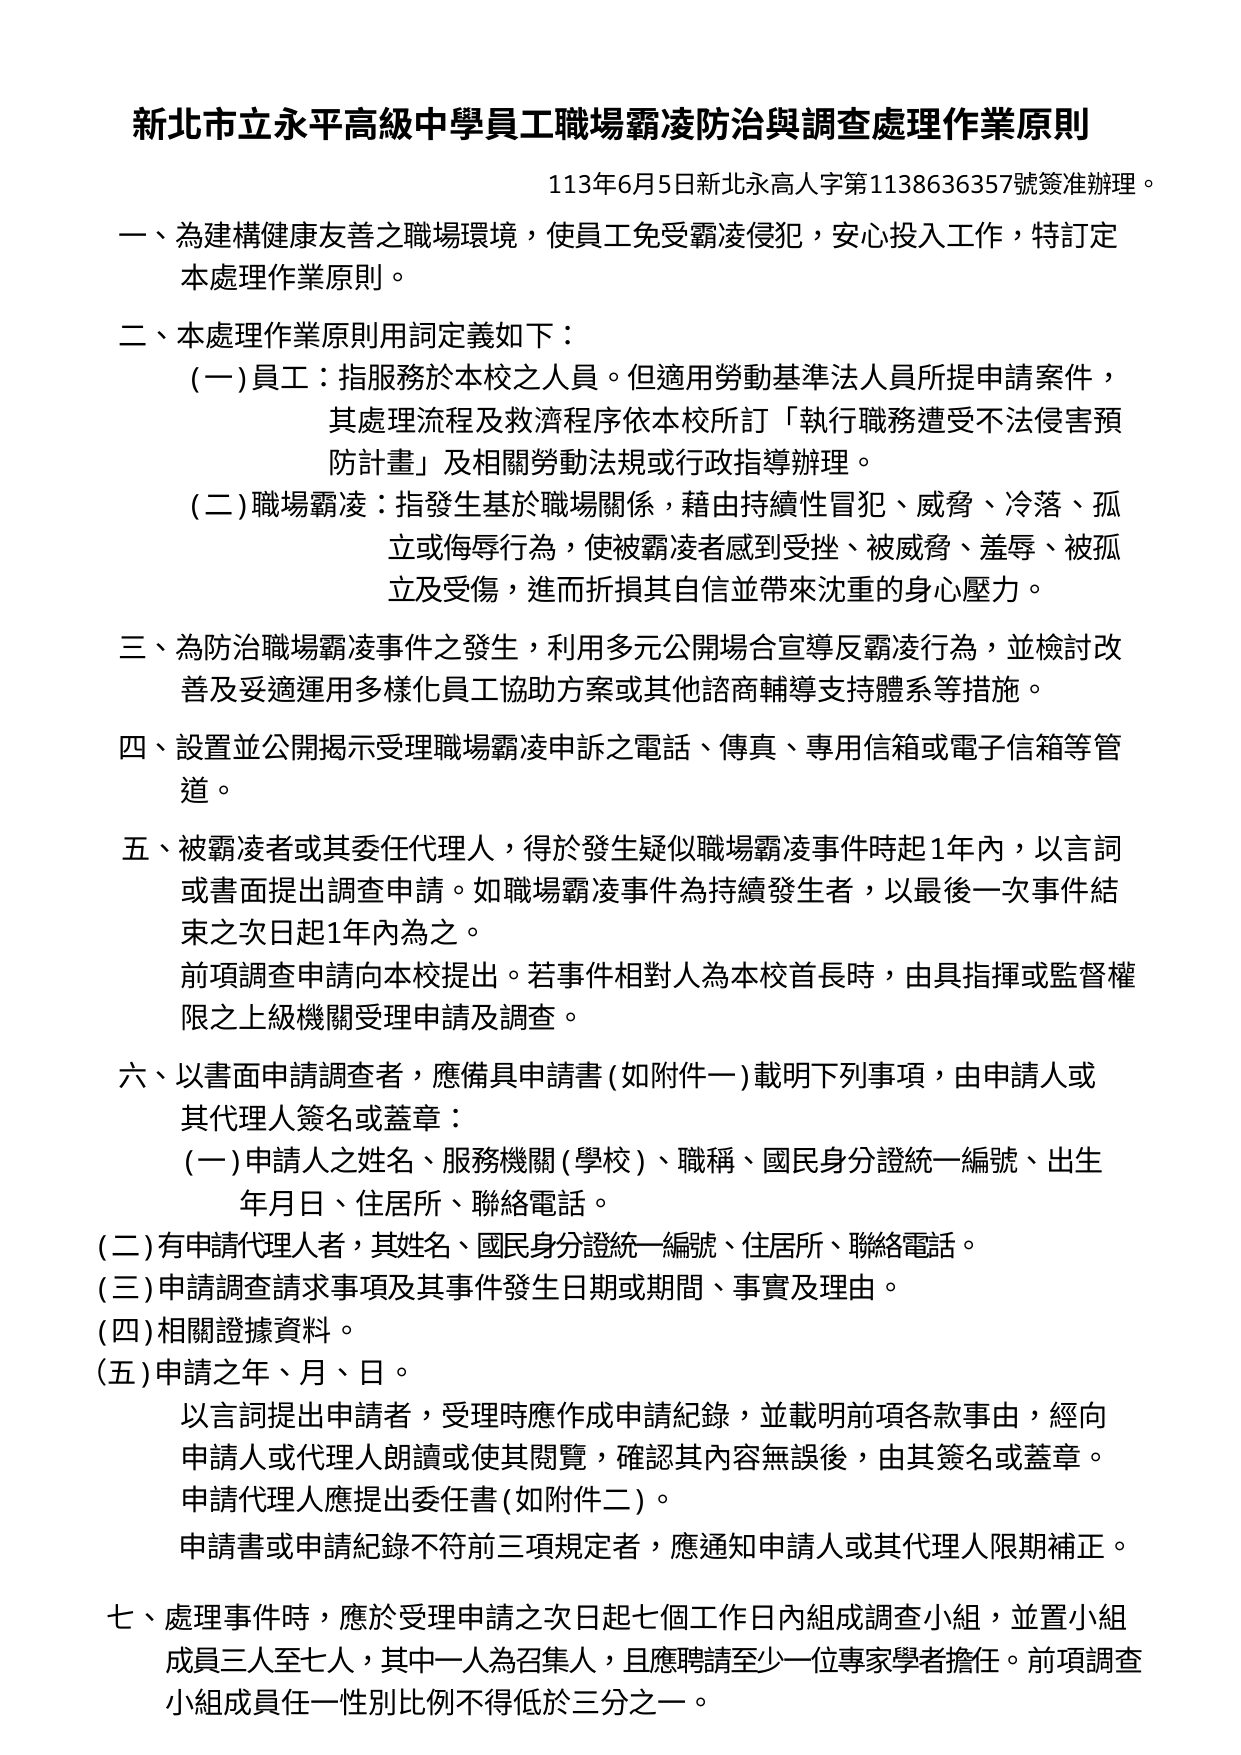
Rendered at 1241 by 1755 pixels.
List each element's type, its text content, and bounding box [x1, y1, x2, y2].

text 四、設置並公開揭示受理職場霸凌申訴之電話、傳真、專用信箱或電子信箱等管道。 [118, 725, 1123, 809]
text (一)員工：指服務於本校之人員。但適用勞動基準法人員所提申請案件，其處理流程及救濟程序依本校所訂「執行職務遭受不法侵害預防計畫」及相關勞動法規或行政指導辦理。 [186, 355, 1123, 482]
text 三、為防治職場霸凌事件之發生，利用多元公開場合宣導反霸凌行為，並檢討改善及妥適運用多樣化員工協助方案或其他諮商輔導支持體系等措施。 [118, 624, 1123, 709]
text 申請代理人應提出委任書(如附件二)。 [180, 1477, 1161, 1519]
text 一、為建構健康友善之職場環境，使員工免受霸凌侵犯，安心投入工作，特訂定本處理作業原則。 [118, 212, 1123, 297]
text （五)申請之年、月、日。 [78, 1350, 1161, 1392]
text (三)申請調查請求事項及其事件發生日期或期間、事實及理由。 [93, 1265, 1161, 1307]
text 六、以書面申請調查者，應備具申請書(如附件一)載明下列事項，由申請人或其代理人簽名或蓋章： [118, 1053, 1123, 1138]
text 前項調查申請向本校提出。若事件相對人為本校首長時，由具指揮或監督權限之上級機關受理申請及調查。 [180, 952, 1151, 1037]
text (二)有申請代理人者，其姓名、國民身分證統一編號、住居所、聯絡電話。 [93, 1223, 1161, 1265]
text (一)申請人之姓名、服務機關(學校)、職稱、國民身分證統一編號、出生年月日、住居所、聯絡電話。 [180, 1138, 1123, 1223]
text 七、處理事件時，應於受理申請之次日起七個工作日內組成調查小組，並置小組成員三人至七人，其中一人為召集人，且應聘請至少一位專家學者擔任。前項調查小組成員任一性別比例不得低於三分之一。 [106, 1595, 1151, 1722]
text (二)職場霸凌：指發生基於職場關係，藉由持續性冒犯、威脅、冷落、孤立或侮辱行為，使被霸凌者感到受挫、被威脅、羞辱、被孤立及受傷，進而折損其自信並帶來沈重的身心壓力。 [186, 482, 1123, 609]
text 五、被霸凌者或其委任代理人，得於發生疑似職場霸凌事件時起1年內，以言詞或書面提出調查申請。如職場霸凌事件為持續發生者，以最後一次事件結束之次日起1年內為之。 [121, 825, 1123, 952]
text 新北市立永平高級中學員工職場霸凌防治與調查處理作業原則 [132, 96, 1109, 148]
text 以言詞提出申請者，受理時應作成申請紀錄，並載明前項各款事由，經向申請人或代理人朗讀或使其閱覽，確認其內容無誤後，由其簽名或蓋章。 [180, 1392, 1130, 1477]
text 113年6月5日新北永高人字第1138636357號簽准辦理。 [77, 165, 1161, 201]
text 申請書或申請紀錄不符前三項規定者，應通知申請人或其代理人限期補正。 [178, 1523, 1151, 1566]
text 二、本處理作業原則用詞定義如下： [118, 313, 1161, 355]
text (四)相關證據資料。 [93, 1307, 1161, 1350]
